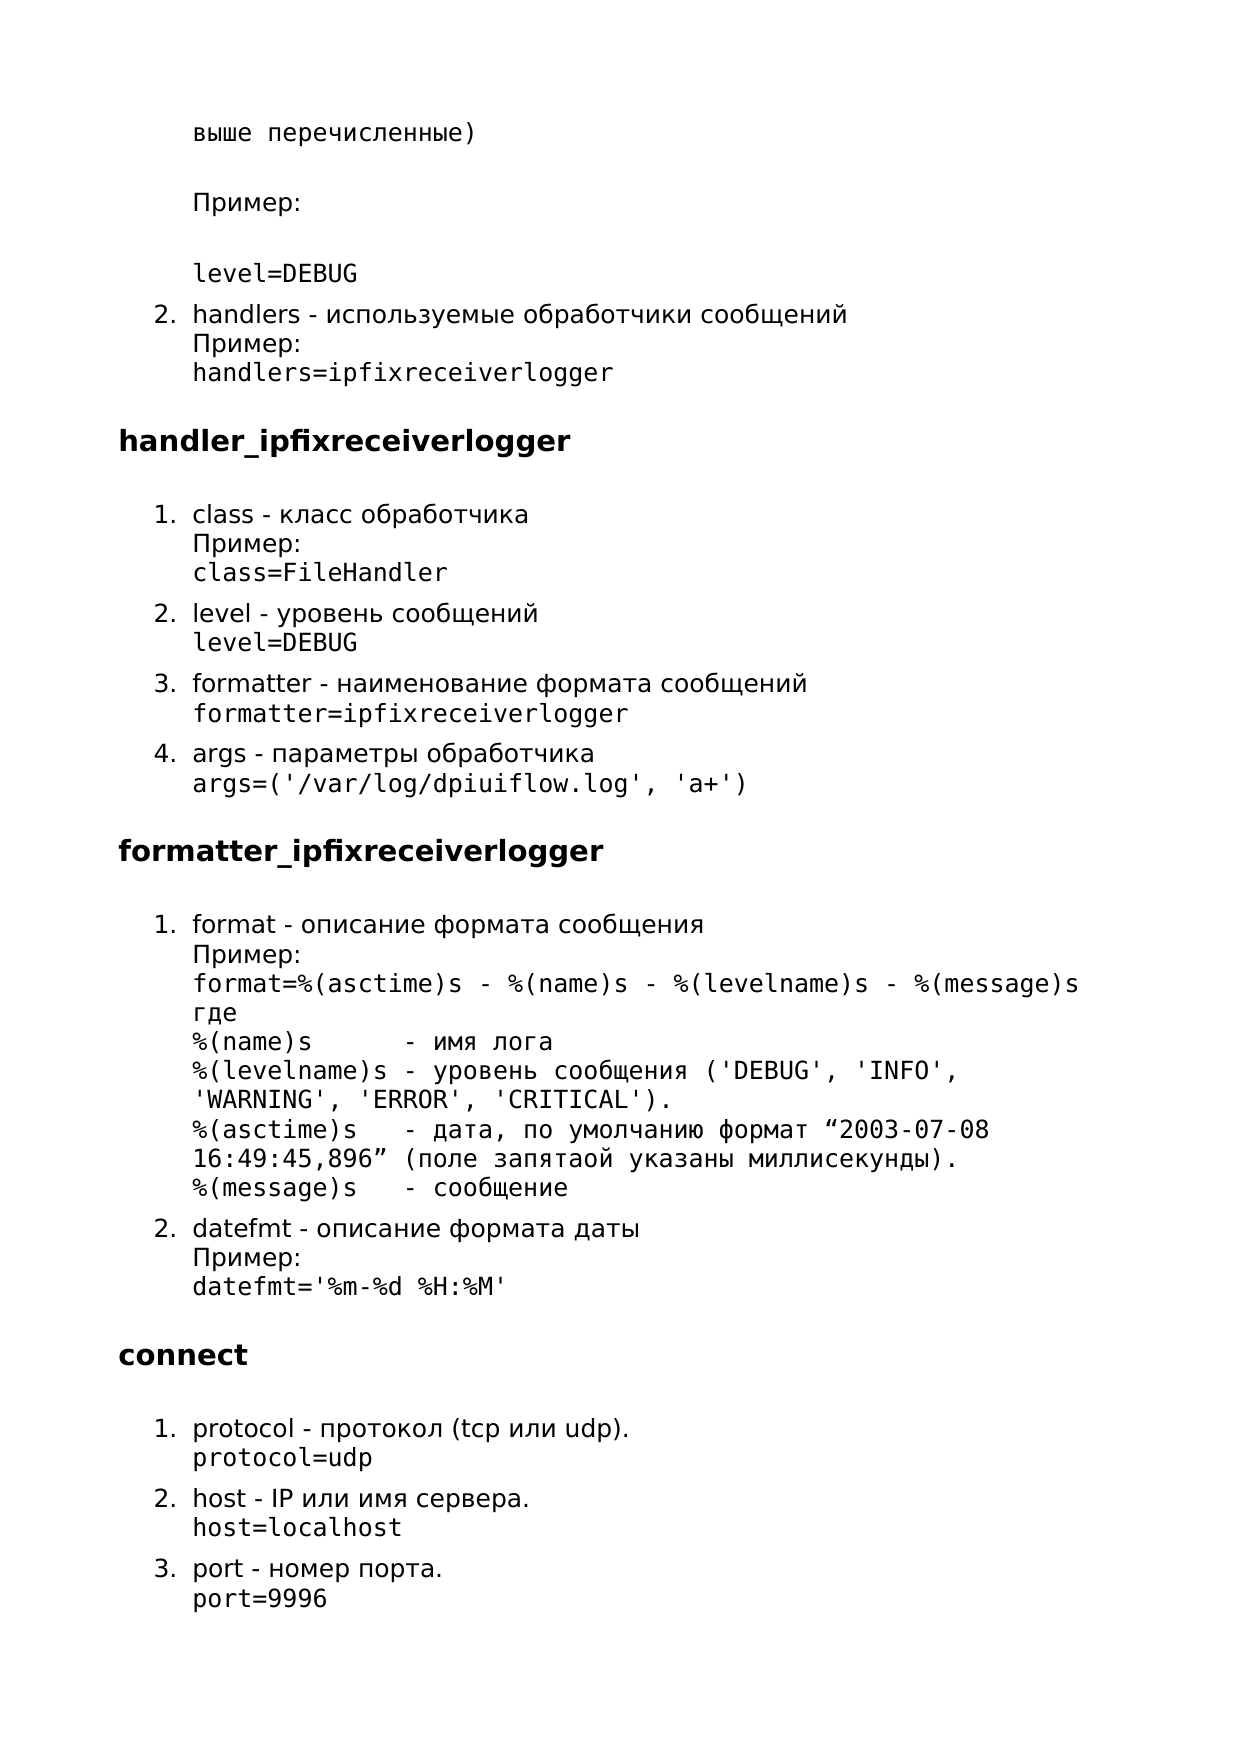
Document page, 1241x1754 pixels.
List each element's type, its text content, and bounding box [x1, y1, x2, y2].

list handlers=ipfixreceiverlogger [177, 358, 1122, 387]
list formatter - наименование формата сообщений [177, 669, 1122, 699]
list format=%(asctime)s - %(name)s - %(levelname)s - %(message)s где %(name)s - имя лога %(levelname)s - уровень сообщения ('DEBUG', 'INFO', 'WARNING', 'ERROR', 'CRITICAL'). %(asctime)s - дата, по умолчанию формат “2003-07-08 16:49:45,896” (поле запятаой указаны миллисекунды). %(message)s - сообщение [177, 969, 1122, 1202]
subtitle formatter_ipfixreceiverlogger [118, 835, 1122, 869]
list port - номер порта. [177, 1554, 1122, 1584]
list datefmt='%m-%d %H:%M' [177, 1272, 1122, 1302]
list port=9996 [177, 1584, 1122, 1613]
list level=DEBUG [177, 629, 1122, 658]
list host=localhost [177, 1514, 1122, 1543]
list host - IP или имя сервера. [177, 1484, 1122, 1514]
list выше перечисленные) [177, 118, 1122, 147]
list protocol=udp [177, 1443, 1122, 1473]
list Пример: [177, 159, 1122, 247]
subtitle handler_ipfixreceiverlogger [118, 424, 1122, 458]
list level - уровень сообщений [177, 599, 1122, 629]
list formatter=ipfixreceiverlogger [177, 699, 1122, 728]
list level=DEBUG [177, 259, 1122, 288]
list format - описание формата сообщения Пример: [177, 911, 1122, 969]
list protocol - протокол (tcp или udp). [177, 1414, 1122, 1443]
list class - класс обработчика Пример: [177, 500, 1122, 558]
list class=FileHandler [177, 558, 1122, 588]
list handlers - используемые обработчики сообщений Пример: [177, 300, 1122, 358]
subtitle connect [118, 1338, 1122, 1372]
list datefmt - описание формата даты Пример: [177, 1214, 1122, 1272]
list args - параметры обработчика [177, 740, 1122, 769]
list args=('/var/log/dpiuiflow.log', 'a+') [177, 769, 1122, 798]
